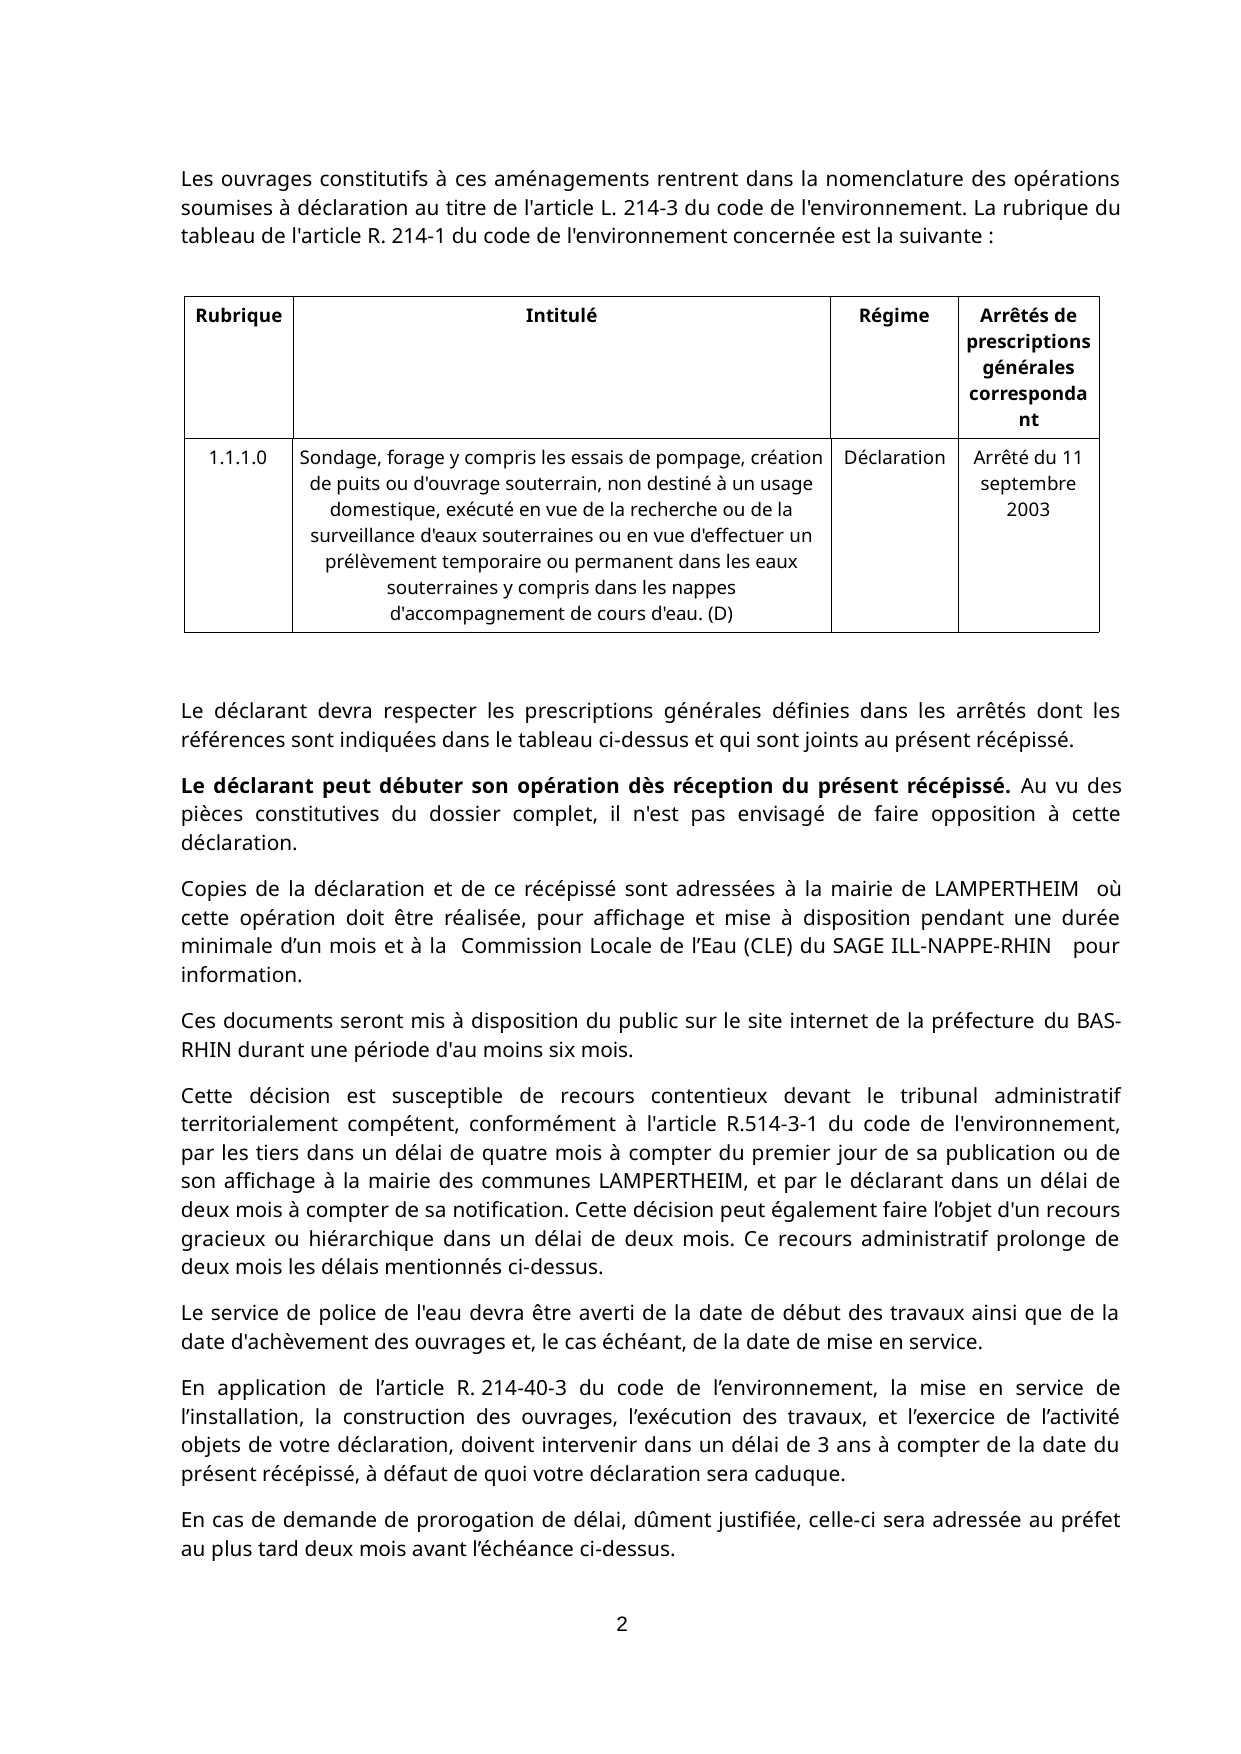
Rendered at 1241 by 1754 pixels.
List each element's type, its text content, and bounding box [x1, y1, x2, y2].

text Copies de la déclaration et de ce récépissé sont adressées à la mairie de LAMPERTHEIM où cette opération doit être réalisée, pour affichage et mise à disposition pendant une durée minimale d’un mois et à la Commission Locale de l’Eau (CLE) du SAGE ILL-NAPPE-RHIN pour information. [181, 874, 1122, 988]
table_header Intitulé [294, 297, 830, 438]
table_header Arrêté du 11 septembre 2003 [959, 439, 1099, 632]
text Cette décision est susceptible de recours contentieux devant le tribunal administratif territorialement compétent, conformément à l'article R.514-3-1 du code de l'environnement, par les tiers dans un délai de quatre mois à compter du premier jour de sa publication ou de son affichage à la mairie des communes LAMPERTHEIM, et par le déclarant dans un délai de deux mois à compter de sa notification. Cette décision peut également faire l’objet d'un recours gracieux ou hiérarchique dans un délai de deux mois. Ce recours administratif prolonge de deux mois les délais mentionnés ci-dessus. [181, 1081, 1122, 1281]
text En cas de demande de prorogation de délai, dûment justifiée, celle-ci sera adressée au préfet au plus tard deux mois avant l’échéance ci-dessus. [181, 1505, 1122, 1562]
text Le déclarant peut débuter son opération dès réception du présent récépissé. Au vu des pièces constitutives du dossier complet, il n'est pas envisagé de faire opposition à cette déclaration. [181, 771, 1122, 856]
table_header 1.1.1.0 [185, 439, 292, 632]
table_header Sondage, forage y compris les essais de pompage, création de puits ou d'ouvrage souterrain, non destiné à un usage domestique, exécuté en vue de la recherche ou de la surveillance d'eaux souterraines ou en vue d'effectuer un prélèvement temporaire ou permanent dans les eaux souterraines y compris dans les nappes d'accompagnement de cours d'eau. (D) [293, 439, 831, 632]
table_header Arrêtés de prescriptions générales correspondant [959, 297, 1099, 438]
table_header Régime [831, 297, 958, 438]
text En application de l’article R. 214-40-3 du code de l’environnement, la mise en service de l’installation, la construction des ouvrages, l’exécution des travaux, et l’exercice de l’activité objets de votre déclaration, doivent intervenir dans un délai de 3 ans à compter de la date du présent récépissé, à défaut de quoi votre déclaration sera caduque. [181, 1373, 1122, 1487]
text Ces documents seront mis à disposition du public sur le site internet de la préfecture du BAS-RHIN durant une période d'au moins six mois. [181, 1006, 1122, 1063]
table_header Rubrique [185, 297, 293, 438]
table_header Déclaration [832, 439, 958, 632]
text Le service de police de l'eau devra être averti de la date de début des travaux ainsi que de la date d'achèvement des ouvrages et, le cas échéant, de la date de mise en service. [181, 1298, 1122, 1355]
text Les ouvrages constitutifs à ces aménagements rentrent dans la nomenclature des opérations soumises à déclaration au titre de l'article L. 214-3 du code de l'environnement. La rubrique du tableau de l'article R. 214-1 du code de l'environnement concernée est la suivante : [181, 164, 1122, 250]
text Le déclarant devra respecter les prescriptions générales définies dans les arrêtés dont les références sont indiquées dans le tableau ci-dessus et qui sont joints au présent récépissé. [181, 696, 1122, 753]
